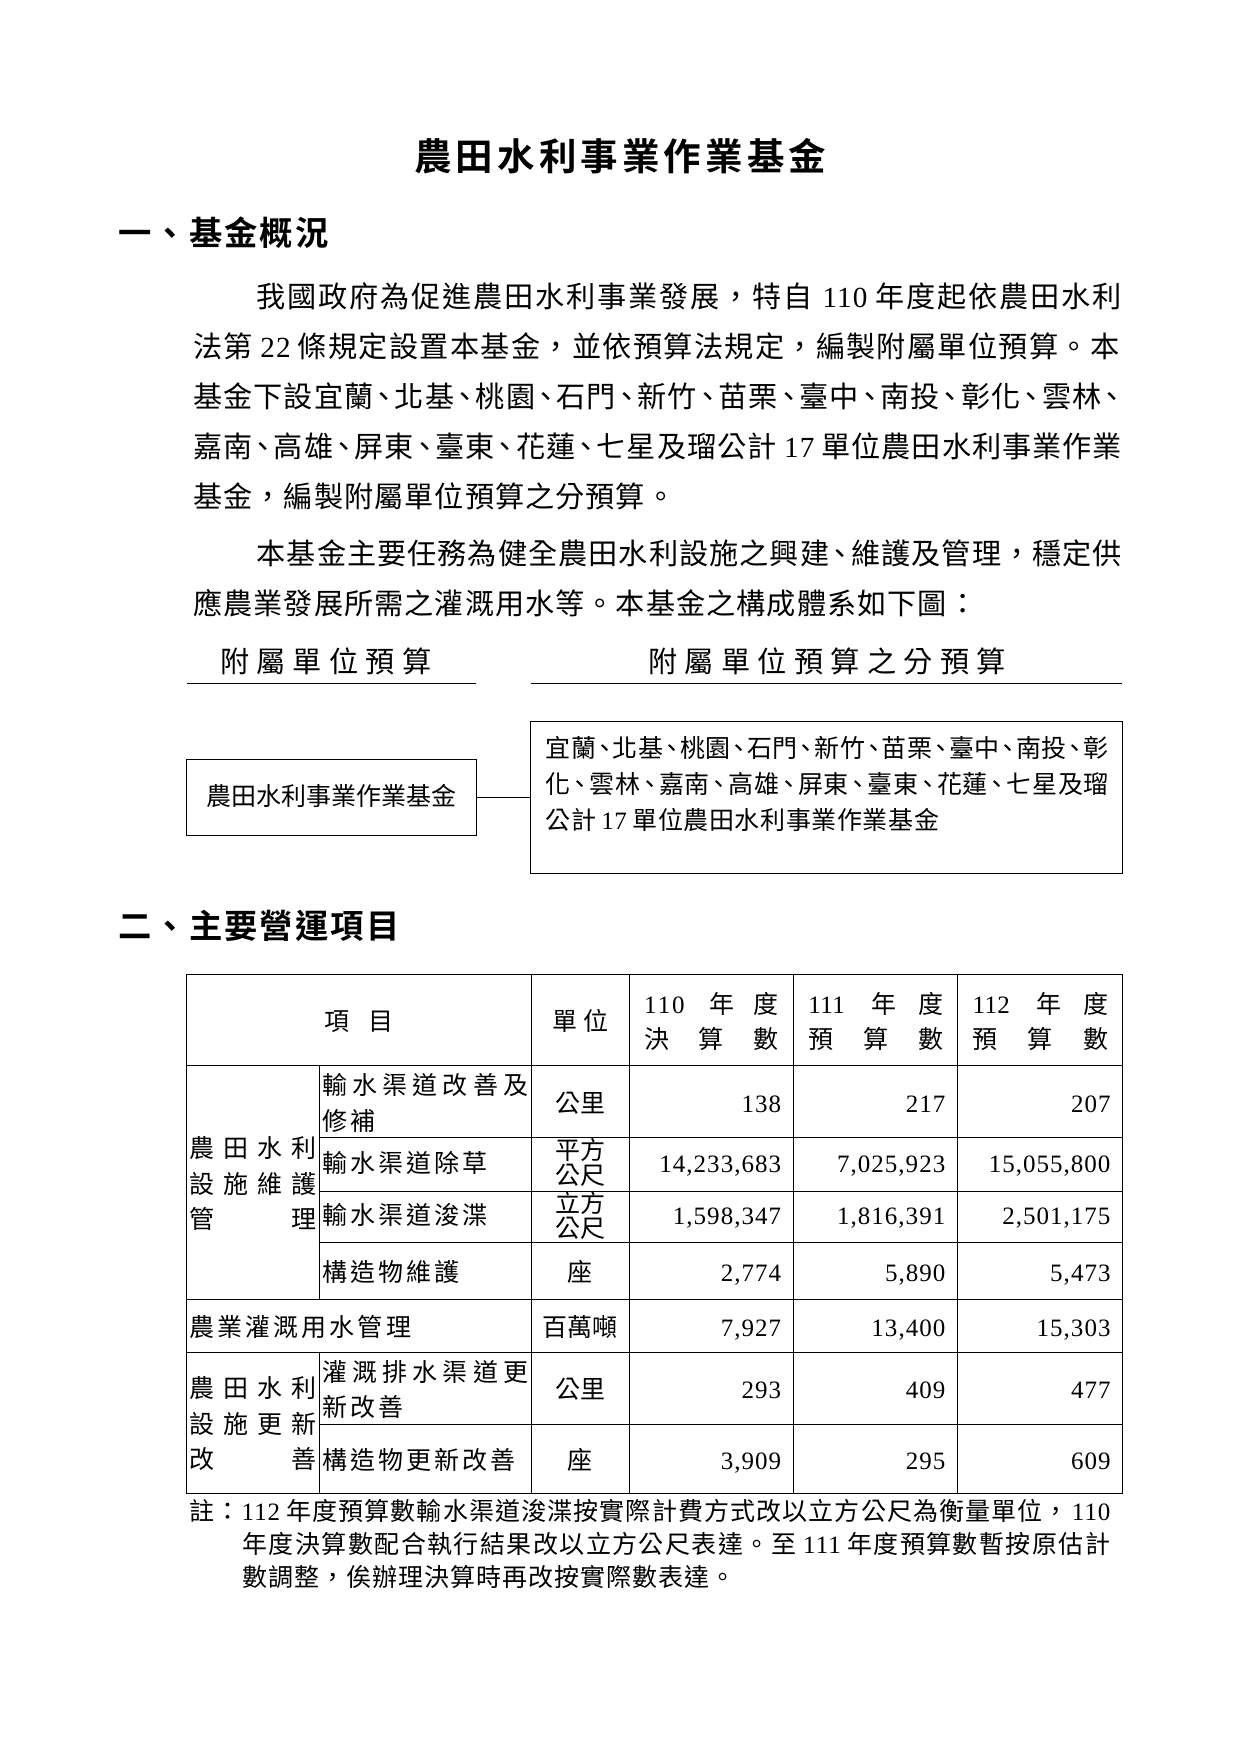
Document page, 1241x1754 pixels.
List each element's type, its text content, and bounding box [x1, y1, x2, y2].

table_cell 409 [794, 1353, 957, 1424]
table_cell 輸水渠道浚渫 [320, 1192, 531, 1242]
table_header 112年度 預算數 [958, 975, 1122, 1065]
table_header 附 屬 單 位 預 算 之 分 預 算 [531, 632, 1123, 683]
table_cell [501, 835, 530, 873]
table_cell [531, 683, 1123, 721]
table_header [501, 632, 531, 683]
table_cell 座 [532, 1243, 629, 1299]
table_header 項 目 [187, 975, 531, 1065]
table_cell 207 [958, 1066, 1122, 1137]
table_cell [476, 721, 501, 759]
table_cell 295 [794, 1425, 957, 1492]
table_cell [477, 798, 501, 835]
table_cell 宜蘭、北基、桃園、石門、新竹、苗栗、臺中、南投、彰化、雲林、嘉南、高雄、屏東、臺東、花蓮、七星及瑠公計17單位農田水利事業作業基金 [531, 722, 1122, 873]
table_cell 2,501,175 [958, 1192, 1122, 1242]
table_cell [186, 721, 476, 759]
table_cell 平方 公尺 [532, 1138, 629, 1191]
table_cell 5,890 [794, 1243, 957, 1299]
table_cell [186, 835, 501, 873]
table_cell 2,774 [630, 1243, 793, 1299]
table_header 單 位 [532, 975, 629, 1065]
table_cell 1,816,391 [794, 1192, 957, 1242]
table_cell [501, 759, 530, 797]
table_cell 構造物維護 [320, 1243, 531, 1299]
table_cell [501, 798, 530, 835]
table_cell 構造物更新改善 [320, 1425, 531, 1492]
table_cell 灌溉排水渠道更新改善 [320, 1353, 531, 1424]
table_cell 百萬噸 [532, 1300, 629, 1352]
text 二、主要營運項目 [118, 899, 1122, 949]
table_cell 138 [630, 1066, 793, 1137]
text 農田水利事業作業基金 [118, 126, 1122, 181]
table_cell 農田水利設施維護管理 [187, 1066, 319, 1299]
table_cell 5,473 [958, 1243, 1122, 1299]
table_cell 輸水渠道改善及修補 [320, 1066, 531, 1137]
table_header 110年度 決算數 [630, 975, 793, 1065]
table_cell 1,598,347 [630, 1192, 793, 1242]
table_cell 輸水渠道除草 [320, 1138, 531, 1191]
text 我國政府為促進農田水利事業發展，特自110年度起依農田水利法第22條規定設置本基金，並依預算法規定，編製附屬單位預算。本基金下設宜蘭、北基、桃園、石門、新竹、苗栗、臺中、南投、彰化、雲林、嘉南、高雄、屏東、臺東、花蓮、七星及瑠公計17單位農田水利事業作業基金，編製附屬單位預算之分預算。 [193, 267, 1122, 517]
table_cell 15,055,800 [958, 1138, 1122, 1191]
table_cell [186, 683, 476, 721]
table_cell 農業灌溉用水管理 [187, 1300, 531, 1352]
subtitle 一、基金概況 [118, 206, 1122, 256]
table_cell 217 [794, 1066, 957, 1137]
table_cell 公里 [532, 1066, 629, 1137]
table_cell 座 [532, 1425, 629, 1492]
table_cell 立方 公尺 [532, 1192, 629, 1242]
table_cell [476, 683, 501, 721]
table_cell 農田水利設施更新改善 [187, 1353, 319, 1492]
table_header [476, 632, 501, 683]
table_cell [501, 683, 531, 721]
table_cell 註：112年度預算數輸水渠道浚渫按實際計費方式改以立方公尺為衡量單位，110年度決算數配合執行結果改以立方公尺表達。至111年度預算數暫按原估計數調整，俟辦理決算時再改按實際數表達。 [186, 1494, 1123, 1593]
table_cell 293 [630, 1353, 793, 1424]
table_cell 609 [958, 1425, 1122, 1492]
table_cell 7,025,923 [794, 1138, 957, 1191]
table_cell 15,303 [958, 1300, 1122, 1352]
table_cell 3,909 [630, 1425, 793, 1492]
table_cell 13,400 [794, 1300, 957, 1352]
table_cell 14,233,683 [630, 1138, 793, 1191]
table_cell 農田水利事業作業基金 [187, 760, 476, 835]
table_cell 公里 [532, 1353, 629, 1424]
table_cell 7,927 [630, 1300, 793, 1352]
text 本基金主要任務為健全農田水利設施之興建、維護及管理，穩定供應農業發展所需之灌溉用水等。本基金之構成體系如下圖： [193, 524, 1122, 624]
table_header 附 屬 單 位 預 算 [186, 632, 476, 683]
table_cell [501, 721, 530, 759]
table_cell [477, 759, 501, 797]
table_header 111年度 預算數 [794, 975, 957, 1065]
table_cell 477 [958, 1353, 1122, 1424]
